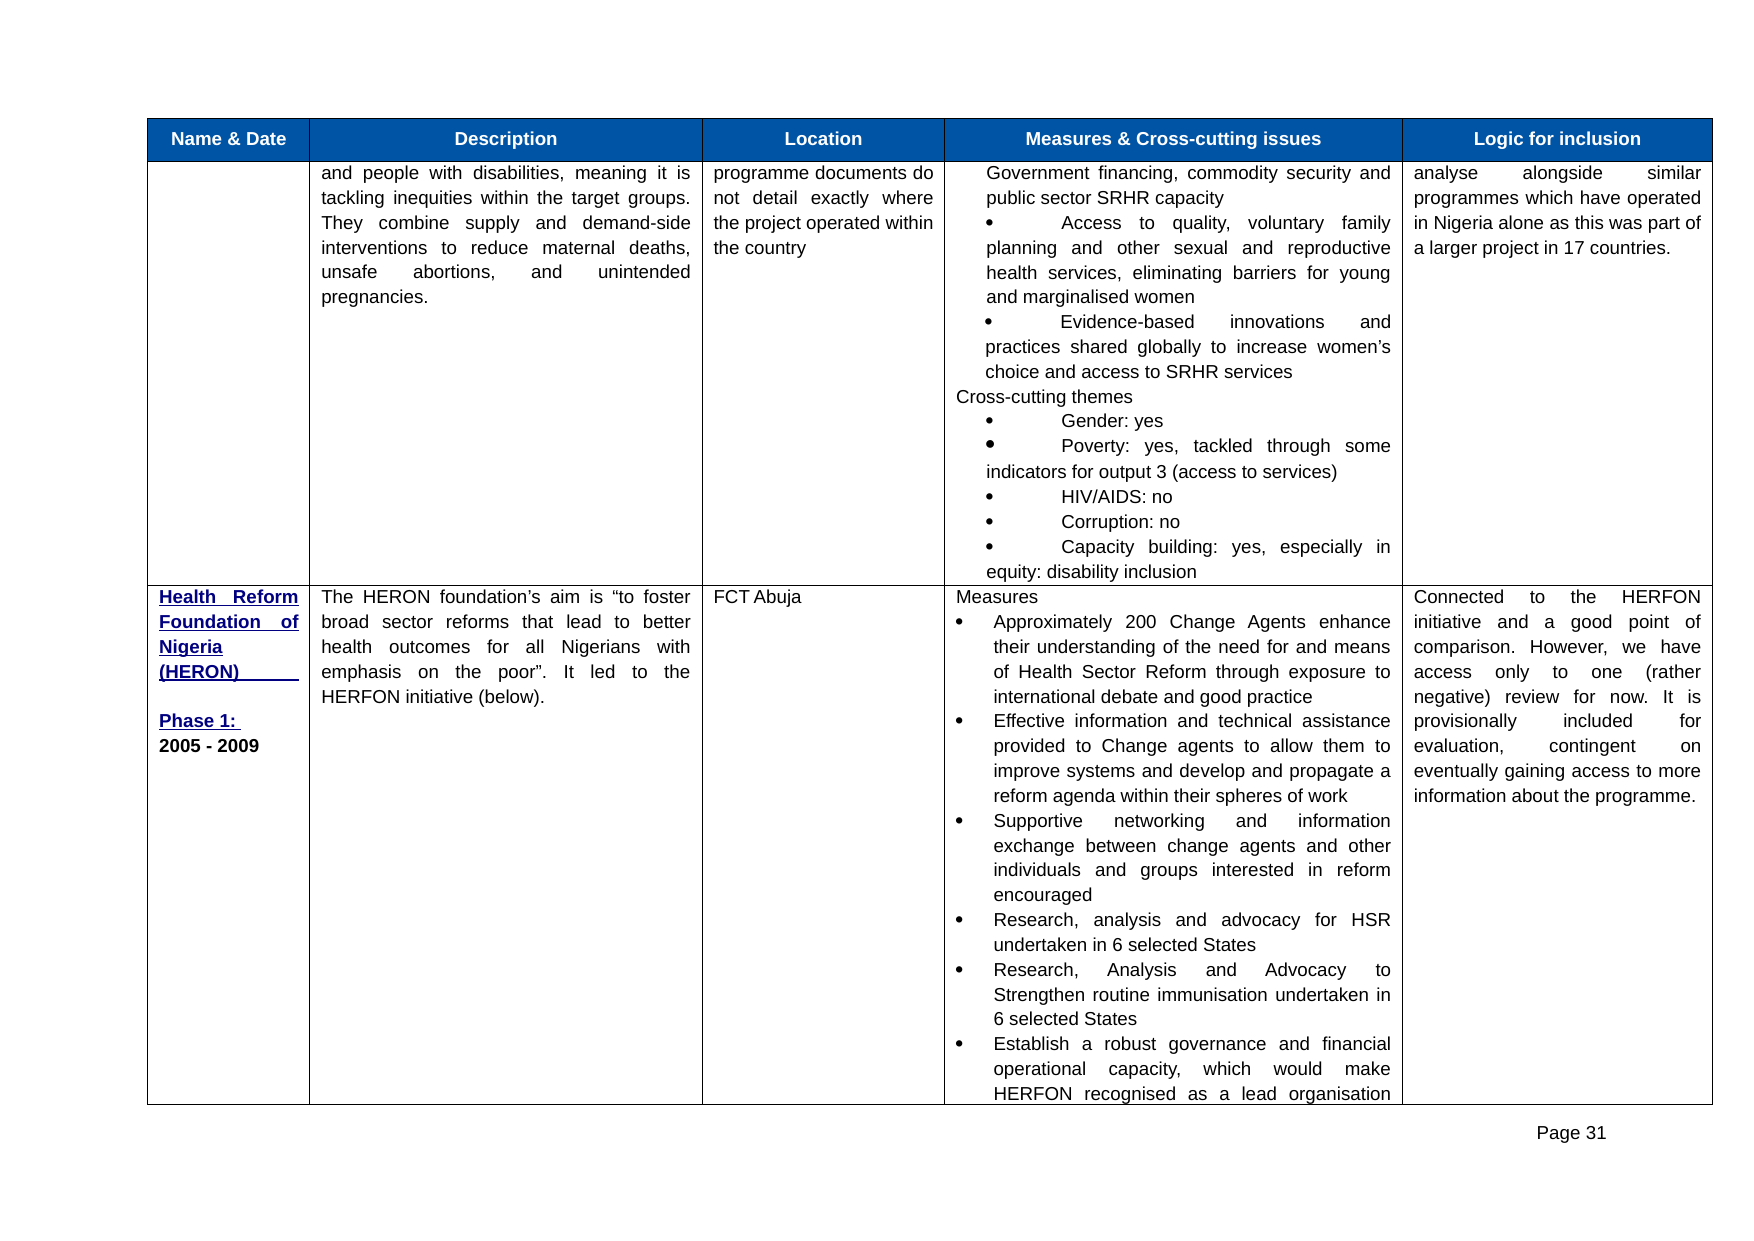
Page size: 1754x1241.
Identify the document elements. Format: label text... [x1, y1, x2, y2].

table_cell programme documents do not detail exactly where the project operated within the country [703, 162, 944, 585]
table_cell Government financing, commodity security and public sector SRHR capacity Access to quality, voluntary family planning and other sexual and reproductive health services, eliminating barriers for young and marginalised women Evidence-based innovations and practices shared globally to increase women’s choice and access to SRHR services Cross-cutting themes Gender: yes Poverty: yes, tackled through some indicators for output 3 (access to services) HIV/AIDS: no Corruption: no Capacity building: yes, especially in equity: disability inclusion [945, 162, 1402, 585]
table_cell The HERON foundation’s aim is “to foster broad sector reforms that lead to better health outcomes for all Nigerians with emphasis on the poor”. It led to the HERFON initiative (below). [310, 586, 702, 1104]
table_header Location [703, 119, 944, 161]
table_cell [148, 162, 309, 585]
table_cell analyse alongside similar programmes which have operated in Nigeria alone as this was part of a larger project in 17 countries. [1403, 162, 1712, 585]
table_header Logic for inclusion [1403, 119, 1712, 161]
table_cell FCT Abuja [703, 586, 944, 1104]
table_cell Measures Approximately 200 Change Agents enhance their understanding of the need for and means of Health Sector Reform through exposure to international debate and good practice Effective information and technical assistance provided to Change agents to allow them to improve systems and develop and propagate a reform agenda within their spheres of work Supportive networking and information exchange between change agents and other individuals and groups interested in reform encouraged Research, analysis and advocacy for HSR undertaken in 6 selected States Research, Analysis and Advocacy to Strengthen routine immunisation undertaken in 6 selected States Establish a robust governance and financial operational capacity, which would make HERFON recognised as a lead organisation [945, 586, 1402, 1104]
table_header Measures & Cross-cutting issues [945, 119, 1402, 161]
table_cell Connected to the HERFON initiative and a good point of comparison. However, we have access only to one (rather negative) review for now. It is provisionally included for evaluation, contingent on eventually gaining access to more information about the programme. [1403, 586, 1712, 1104]
table_header Description [310, 119, 702, 161]
table_cell Health Reform Foundation of Nigeria (HERON) Phase 1: 2005 - 2009 [148, 586, 309, 1104]
table_cell and people with disabilities, meaning it is tackling inequities within the target groups. They combine supply and demand-side interventions to reduce maternal deaths, unsafe abortions, and unintended pregnancies. [310, 162, 702, 585]
table_header Name & Date [148, 119, 309, 161]
